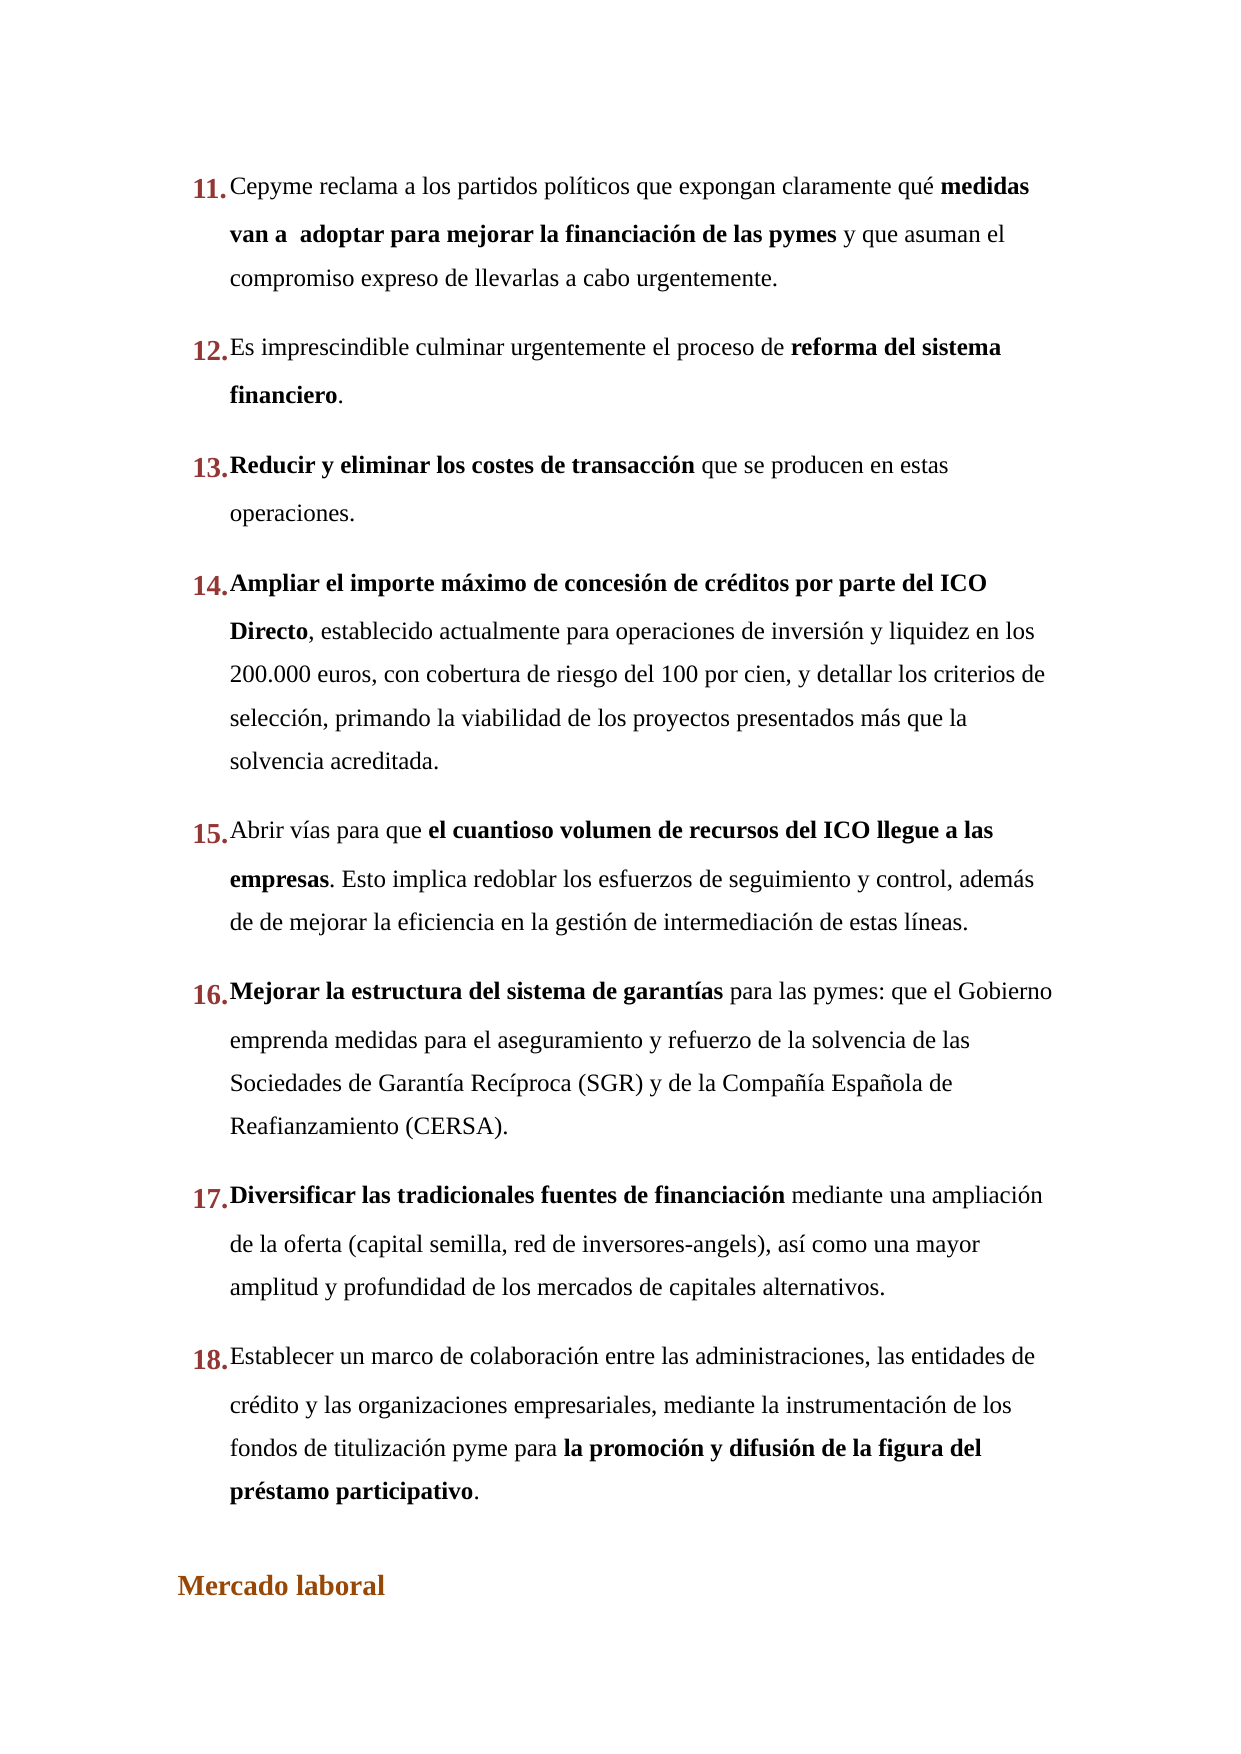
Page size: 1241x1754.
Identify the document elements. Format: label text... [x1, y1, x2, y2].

list Mejorar la estructura del sistema de garantías para las pymes: que el Gobierno emprenda medidas para el aseguramiento y refuerzo de la solvencia de las Sociedades de Garantía Recíproca (SGR) y de la Compañía Española de Reafianzamiento (CERSA). [192, 953, 1063, 1140]
list Ampliar el importe máximo de concesión de créditos por parte del ICO Directo, establecido actualmente para operaciones de inversión y liquidez en los 200.000 euros, con cobertura de riesgo del 100 por cien, y detallar los criterios de selección, primando la viabilidad de los proyectos presentados más que la solvencia acreditada. [192, 544, 1063, 774]
list Establecer un marco de colaboración entre las administraciones, las entidades de crédito y las organizaciones empresariales, mediante la instrumentación de los fondos de titulización pyme para la promoción y difusión de la figura del préstamo participativo. [192, 1318, 1063, 1505]
list Abrir vías para que el cuantioso volumen de recursos del ICO llegue a las empresas. Esto implica redoblar los esfuerzos de seguimiento y control, además de de mejorar la eficiencia en la gestión de intermediación de estas líneas. [192, 792, 1063, 936]
text Mercado laboral [177, 1568, 1063, 1602]
list Diversificar las tradicionales fuentes de financiación mediante una ampliación de la oferta (capital semilla, red de inversores-angels), así como una mayor amplitud y profundidad de los mercados de capitales alternativos. [192, 1157, 1063, 1301]
list Cepyme reclama a los partidos políticos que expongan claramente qué medidas van a adoptar para mejorar la financiación de las pymes y que asuman el compromiso expreso de llevarlas a cabo urgentemente. [192, 148, 1063, 291]
list Es imprescindible culminar urgentemente el proceso de reforma del sistema financiero. [192, 309, 1063, 409]
list Reducir y eliminar los costes de transacción que se producen en estas operaciones. [192, 427, 1063, 527]
